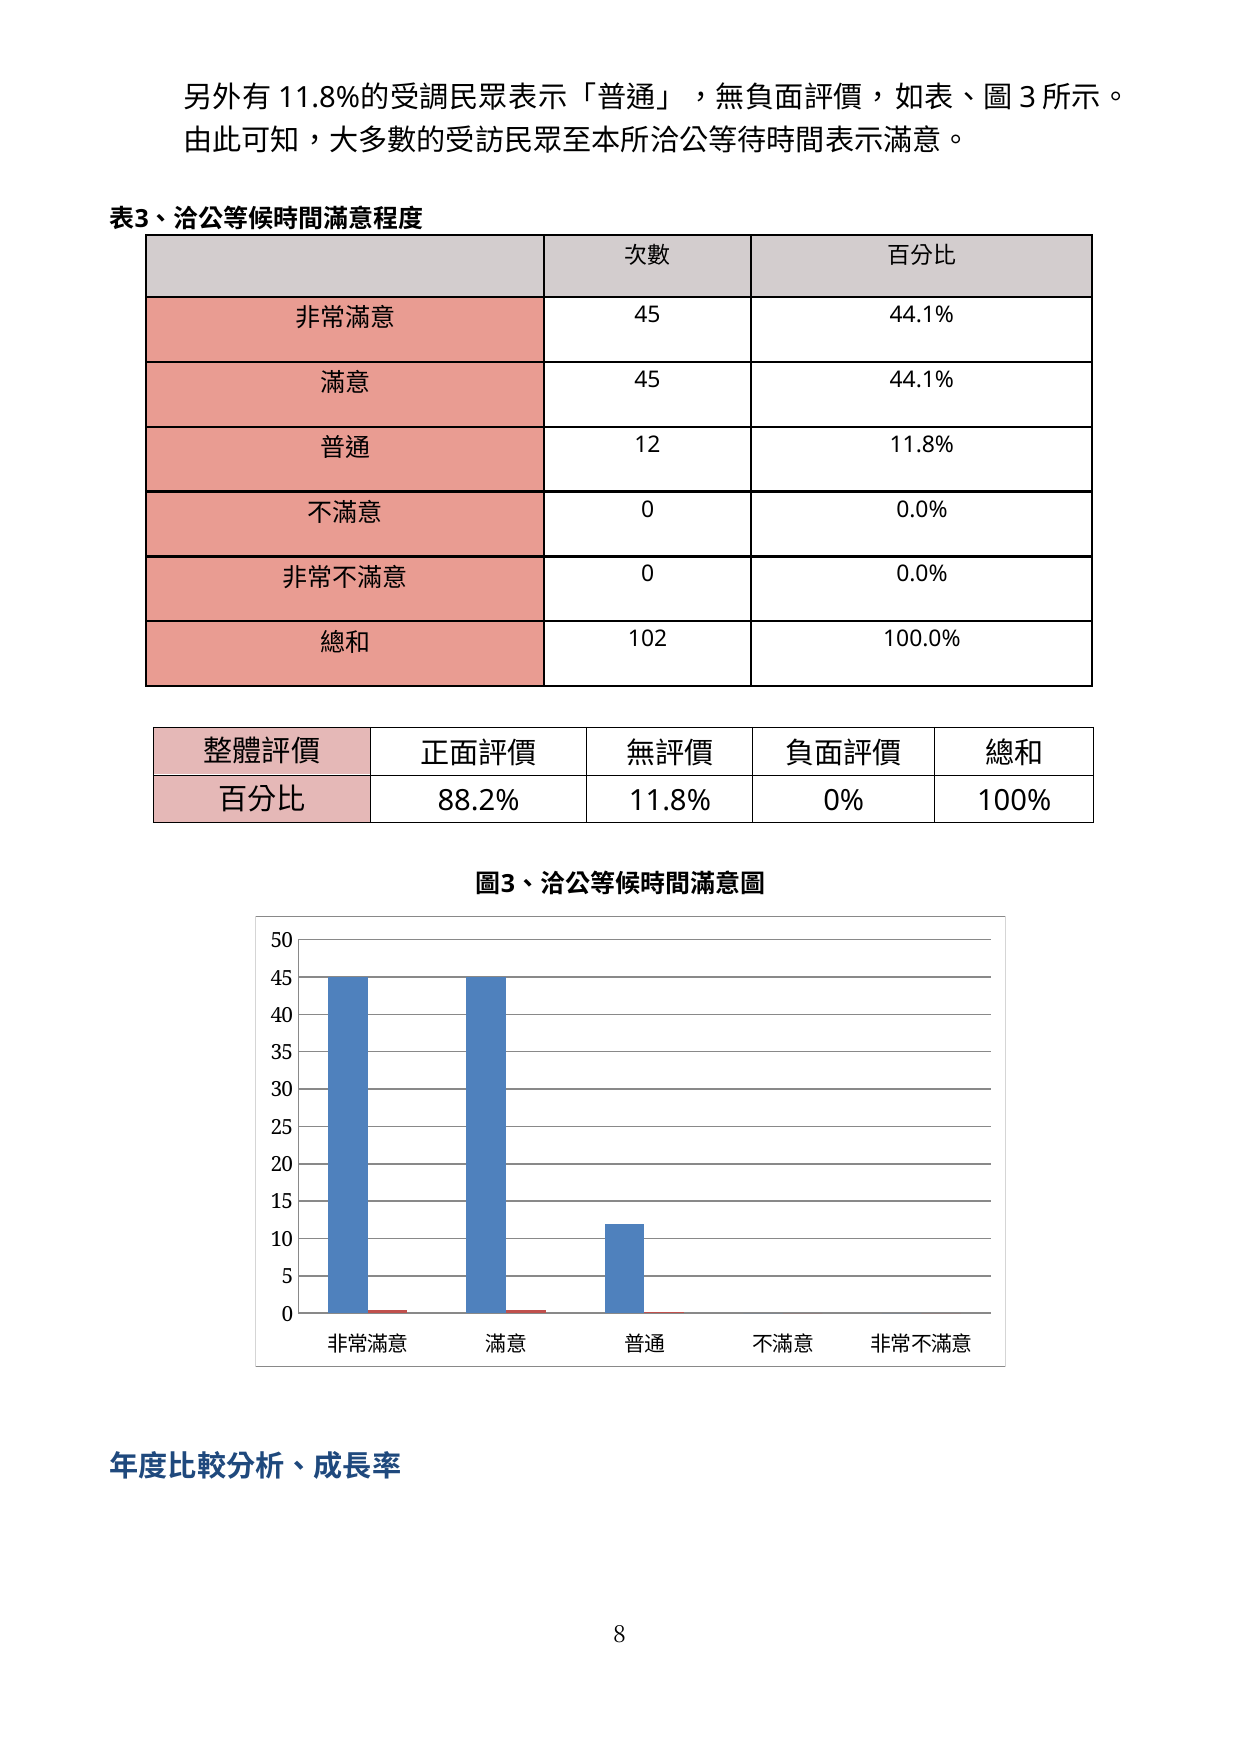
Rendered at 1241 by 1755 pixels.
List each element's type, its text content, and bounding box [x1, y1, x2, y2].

table_header 正面評價 [371, 728, 586, 774]
text 表3、洽公等候時間滿意程度 [109, 198, 1131, 234]
table_cell 0 [545, 558, 750, 620]
table_cell 12 [545, 428, 750, 490]
table_cell 100.0% [752, 622, 1091, 685]
table_header 負面評價 [753, 728, 934, 774]
table_cell 百分比 [154, 776, 370, 822]
table_header 總和 [935, 728, 1093, 774]
table_header 整體評價 [154, 728, 370, 774]
table_header 無評價 [587, 728, 752, 774]
table_cell 100% [935, 776, 1093, 822]
table_cell 0 [545, 493, 750, 555]
table_header 次數 [545, 236, 750, 296]
table_header 百分比 [752, 236, 1091, 296]
table_cell 總和 [147, 622, 543, 685]
table_cell 0.0% [752, 558, 1091, 620]
table_cell 45 [545, 298, 750, 361]
text 圖3、洽公等候時間滿意圖 [109, 863, 1131, 899]
table_cell 普通 [147, 428, 543, 490]
text 另外有11.8%的受調民眾表示「普通」，無負面評價，如表、圖3所示。由此可知，大多數的受訪民眾至本所洽公等待時間表示滿意。 [183, 74, 1131, 158]
table_cell 滿意 [147, 363, 543, 426]
table_cell 11.8% [587, 776, 752, 822]
table_cell 不滿意 [147, 493, 543, 555]
table_cell 0% [753, 776, 934, 822]
table_header [147, 236, 543, 296]
table_cell 88.2% [371, 776, 586, 822]
table_cell 44.1% [752, 363, 1091, 426]
table_cell 0.0% [752, 493, 1091, 555]
table_cell 44.1% [752, 298, 1091, 361]
table_cell 非常不滿意 [147, 558, 543, 620]
table_cell 45 [545, 363, 750, 426]
table_cell 11.8% [752, 428, 1091, 490]
text 年度比較分析、成長率 [109, 1443, 1131, 1485]
table_cell 102 [545, 622, 750, 685]
table_cell 非常滿意 [147, 298, 543, 361]
